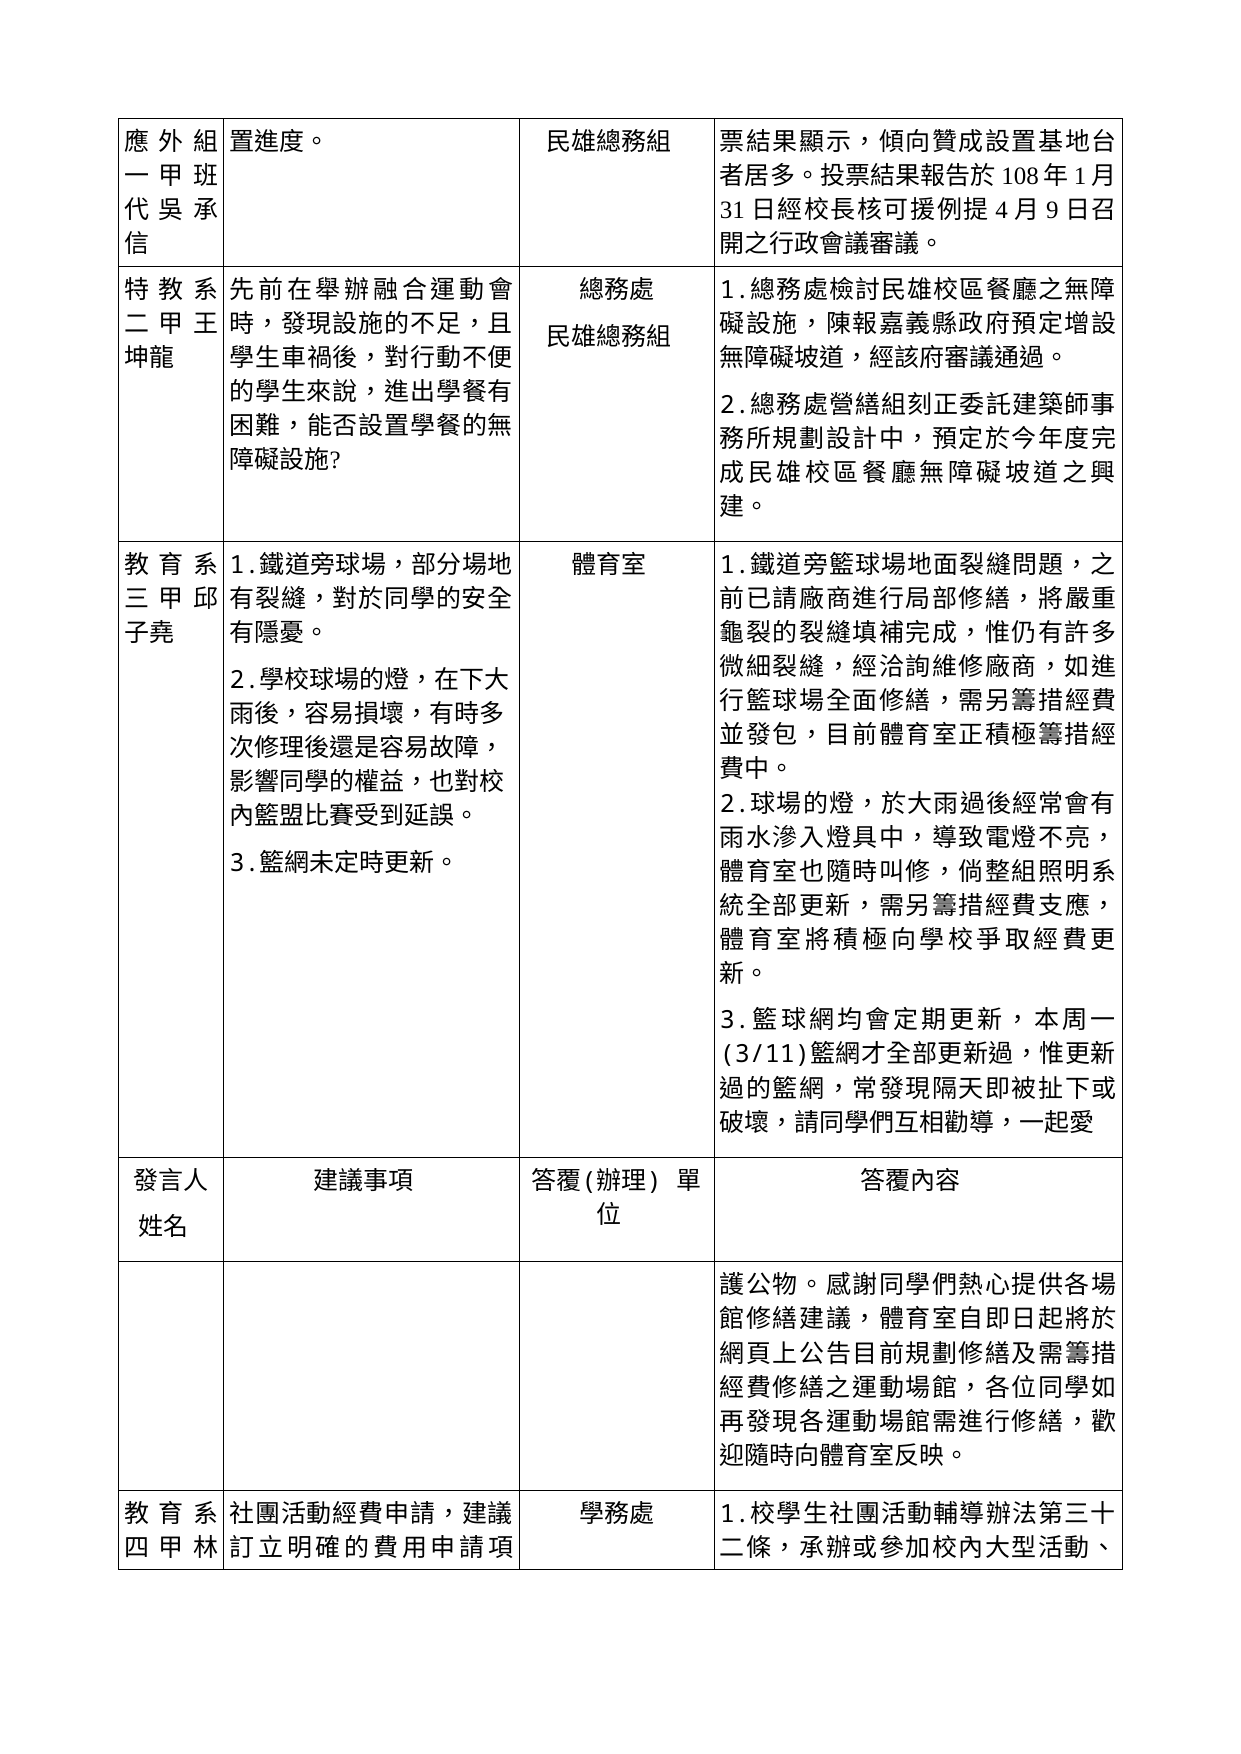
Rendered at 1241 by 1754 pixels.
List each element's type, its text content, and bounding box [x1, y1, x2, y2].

table_cell 建議事項 [224, 1158, 519, 1261]
table_cell 體育室 [520, 542, 714, 1157]
table_cell 特教系二甲王坤龍 [119, 267, 223, 541]
table_cell 先前在舉辦融合運動會時，發現設施的不足，且學生車禍後，對行動不便的學生來說，進出學餐有困難，能否設置學餐的無障礙設施? [224, 267, 519, 541]
table_cell 1.鐵道旁球場，部分場地有裂縫，對於同學的安全有隱憂。 2.學校球場的燈，在下大雨後，容易損壞，有時多次修理後還是容易故障，影響同學的權益，也對校內籃盟比賽受到延誤。 3.籃網未定時更新。 [224, 542, 519, 1157]
table_cell 1.校學生社團活動輔導辦法第三十二條，承辦或參加校內大型活動、 [715, 1491, 1122, 1569]
table_cell 答覆內容 [715, 1158, 1122, 1261]
table_cell 教育系三甲邱子堯 [119, 542, 223, 1157]
table_cell 總務處 民雄總務組 [520, 267, 714, 541]
table_cell 1.總務處檢討民雄校區餐廳之無障礙設施，陳報嘉義縣政府預定增設無障礙坡道，經該府審議通過。 2.總務處營繕組刻正委託建築師事務所規劃設計中，預定於今年度完成民雄校區餐廳無障礙坡道之興建。 [715, 267, 1122, 541]
table_cell 社團活動經費申請，建議訂立明確的費用申請項 [224, 1491, 519, 1569]
table_cell 應外組一甲班代吳承信 [119, 119, 223, 266]
table_cell 護公物。感謝同學們熱心提供各場館修繕建議，體育室自即日起將於網頁上公告目前規劃修繕及需籌措經費修繕之運動場館，各位同學如再發現各運動場館需進行修繕，歡迎隨時向體育室反映。 [715, 1262, 1122, 1490]
table_cell 民雄總務組 [520, 119, 714, 266]
table_cell [520, 1262, 714, 1490]
table_cell 置進度。 [224, 119, 519, 266]
table_cell 學務處 [520, 1491, 714, 1569]
table_cell 票結果顯示，傾向贊成設置基地台者居多。投票結果報告於108年1月31日經校長核可援例提4月9日召開之行政會議審議。 [715, 119, 1122, 266]
table_cell 發言人 姓名 [119, 1158, 223, 1261]
table_cell [119, 1262, 223, 1490]
table_cell 答覆(辦理) 單位 [520, 1158, 714, 1261]
table_cell 1.鐵道旁籃球場地面裂縫問題，之前已請廠商進行局部修繕，將嚴重龜裂的裂縫填補完成，惟仍有許多微細裂縫，經洽詢維修廠商，如進行籃球場全面修繕，需另籌措經費並發包，目前體育室正積極籌措經費中。 2.球場的燈，於大雨過後經常會有雨水滲入燈具中，導致電燈不亮，體育室也隨時叫修，倘整組照明系統全部更新，需另籌措經費支應，體育室將積極向學校爭取經費更新。 3.籃球網均會定期更新，本周一(3/11)籃網才全部更新過，惟更新過的籃網，常發現隔天即被扯下或破壞，請同學們互相勸導，一起愛 [715, 542, 1122, 1157]
table_cell [224, 1262, 519, 1490]
table_cell 教育系四甲林 [119, 1491, 223, 1569]
